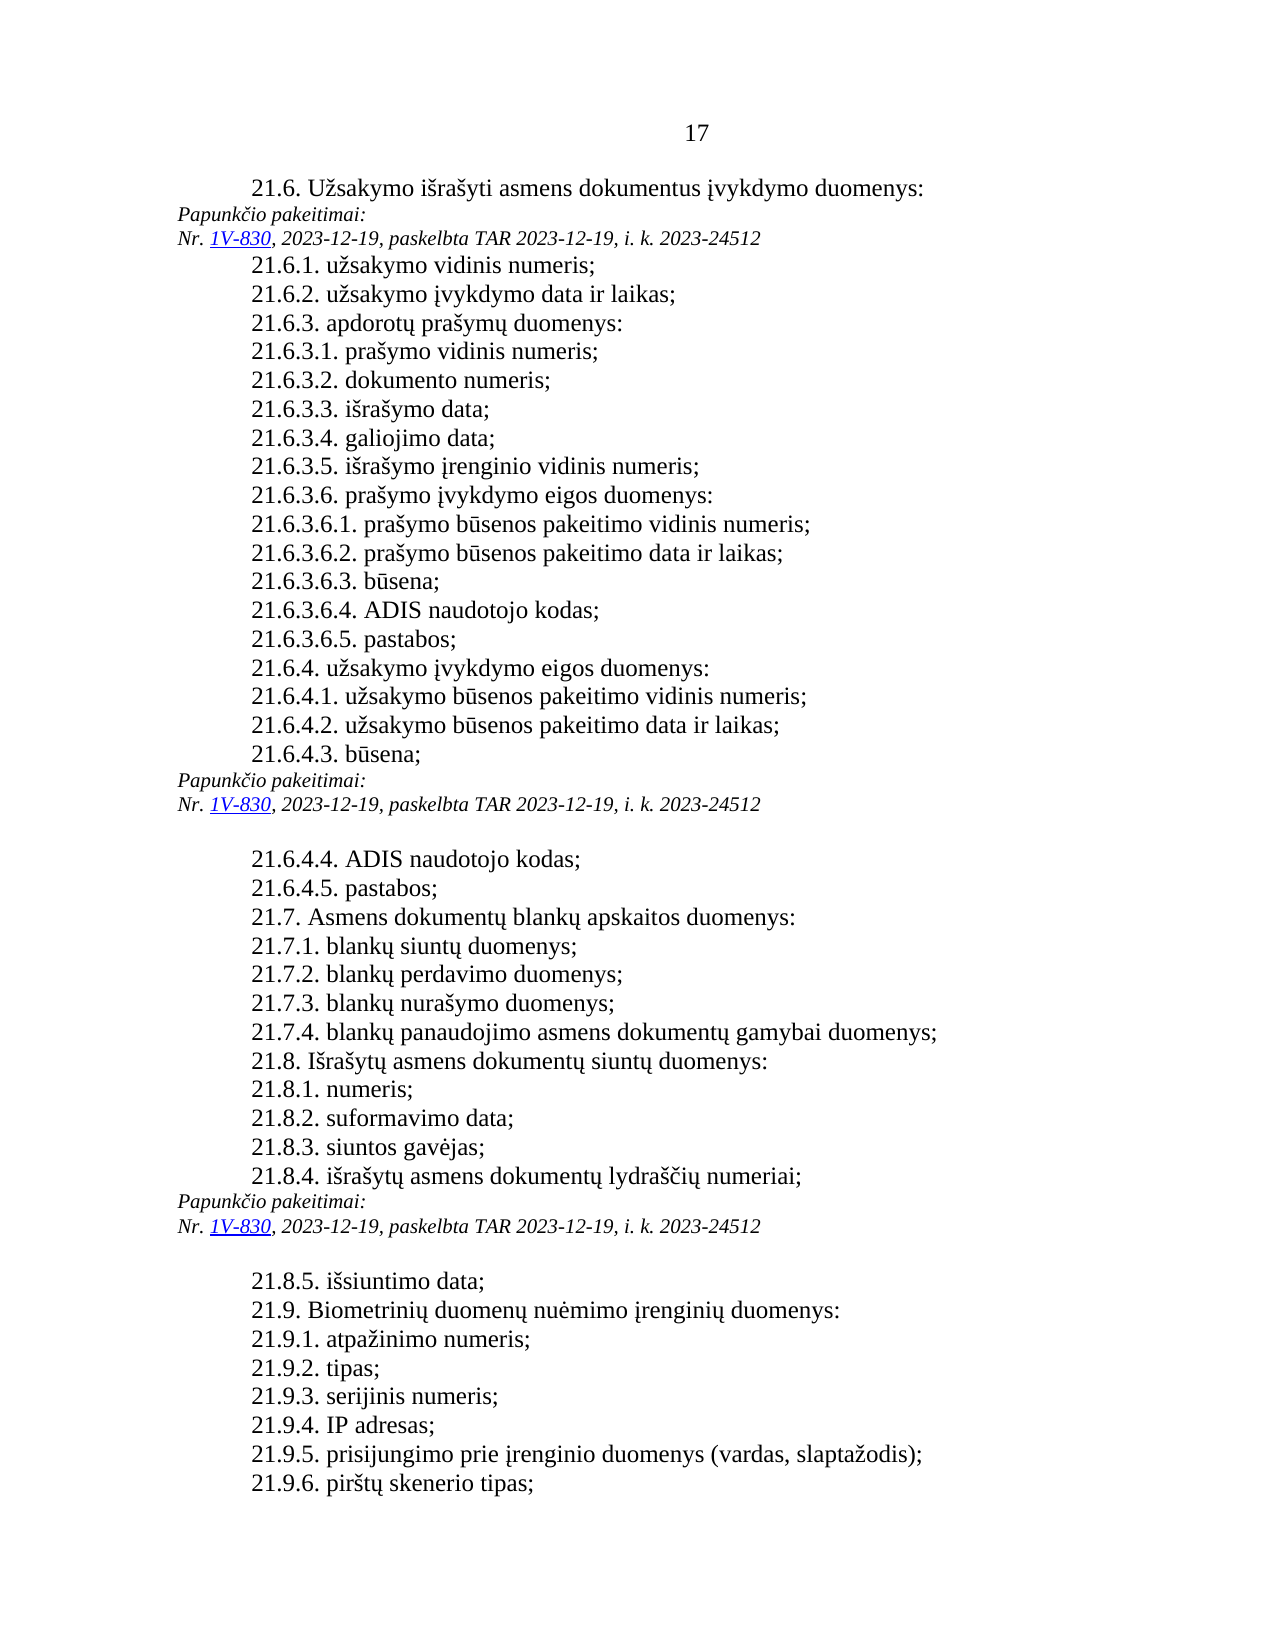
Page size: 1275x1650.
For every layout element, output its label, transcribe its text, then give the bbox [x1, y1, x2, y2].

text 21.9.6. pirštų skenerio tipas; [177, 1468, 1216, 1496]
text 21.9.5. prisijungimo prie įrenginio duomenys (vardas, slaptažodis); [177, 1439, 1216, 1468]
text 21.6.3.6.5. pastabos; [177, 624, 1216, 653]
text 21.8.4. išrašytų asmens dokumentų lydraščių numeriai; [177, 1161, 1216, 1189]
text 21.6.4.5. pastabos; [177, 873, 1216, 902]
text 21.6.3.6.4. ADIS naudotojo kodas; [177, 595, 1216, 624]
text Papunkčio pakeitimai: [177, 202, 1216, 226]
text 21.6.3.1. prašymo vidinis numeris; [177, 336, 1216, 365]
text 21.8.5. išsiuntimo data; [177, 1266, 1216, 1295]
text 21.6.3.6.1. prašymo būsenos pakeitimo vidinis numeris; [177, 509, 1216, 538]
text 21.9.3. serijinis numeris; [177, 1381, 1216, 1410]
text 21.6. Užsakymo išrašyti asmens dokumentus įvykdymo duomenys: [251, 173, 1216, 202]
text 21.6.3.2. dokumento numeris; [177, 365, 1216, 394]
text 21.7.4. blankų panaudojimo asmens dokumentų gamybai duomenys; [177, 1017, 1216, 1046]
text 21.8.1. numeris; [177, 1074, 1216, 1103]
text 21.9.4. IP adresas; [177, 1410, 1216, 1439]
text 21.6.4.4. ADIS naudotojo kodas; [177, 844, 1216, 873]
text 21.6.3.6.3. būsena; [177, 566, 1216, 595]
text 21.6.3.5. išrašymo įrenginio vidinis numeris; [177, 451, 1216, 480]
text 21.6.4.2. užsakymo būsenos pakeitimo data ir laikas; [177, 710, 1216, 739]
text 21.9.1. atpažinimo numeris; [177, 1324, 1216, 1353]
text Papunkčio pakeitimai: [177, 768, 1216, 792]
text Nr. 1V-830, 2023-12-19, paskelbta TAR 2023-12-19, i. k. 2023-24512 [177, 226, 1216, 250]
text 21.7.3. blankų nurašymo duomenys; [177, 988, 1216, 1017]
text 21.6.3.3. išrašymo data; [177, 394, 1216, 423]
text 21.6.3. apdorotų prašymų duomenys: [177, 308, 1216, 336]
text Papunkčio pakeitimai: [177, 1189, 1216, 1213]
text 21.8. Išrašytų asmens dokumentų siuntų duomenys: [177, 1046, 1216, 1074]
text 21.7.2. blankų perdavimo duomenys; [177, 959, 1216, 988]
text 21.7. Asmens dokumentų blankų apskaitos duomenys: [177, 902, 1216, 931]
text 21.8.2. suformavimo data; [177, 1103, 1216, 1132]
text 21.6.4.3. būsena; [177, 739, 1216, 768]
text Nr. 1V-830, 2023-12-19, paskelbta TAR 2023-12-19, i. k. 2023-24512 [177, 1213, 1216, 1238]
text 21.8.3. siuntos gavėjas; [177, 1132, 1216, 1161]
text 21.6.3.6. prašymo įvykdymo eigos duomenys: [177, 480, 1216, 509]
text 21.6.2. užsakymo įvykdymo data ir laikas; [177, 279, 1216, 308]
text 21.6.4.1. užsakymo būsenos pakeitimo vidinis numeris; [177, 681, 1216, 710]
text 21.9. Biometrinių duomenų nuėmimo įrenginių duomenys: [177, 1295, 1216, 1324]
text 21.7.1. blankų siuntų duomenys; [177, 931, 1216, 959]
text 21.6.4. užsakymo įvykdymo eigos duomenys: [177, 653, 1216, 681]
text Nr. 1V-830, 2023-12-19, paskelbta TAR 2023-12-19, i. k. 2023-24512 [177, 792, 1216, 816]
text 21.6.3.6.2. prašymo būsenos pakeitimo data ir laikas; [177, 538, 1216, 566]
text 21.9.2. tipas; [177, 1353, 1216, 1381]
text 21.6.3.4. galiojimo data; [177, 423, 1216, 451]
text 21.6.1. užsakymo vidinis numeris; [177, 250, 1216, 279]
